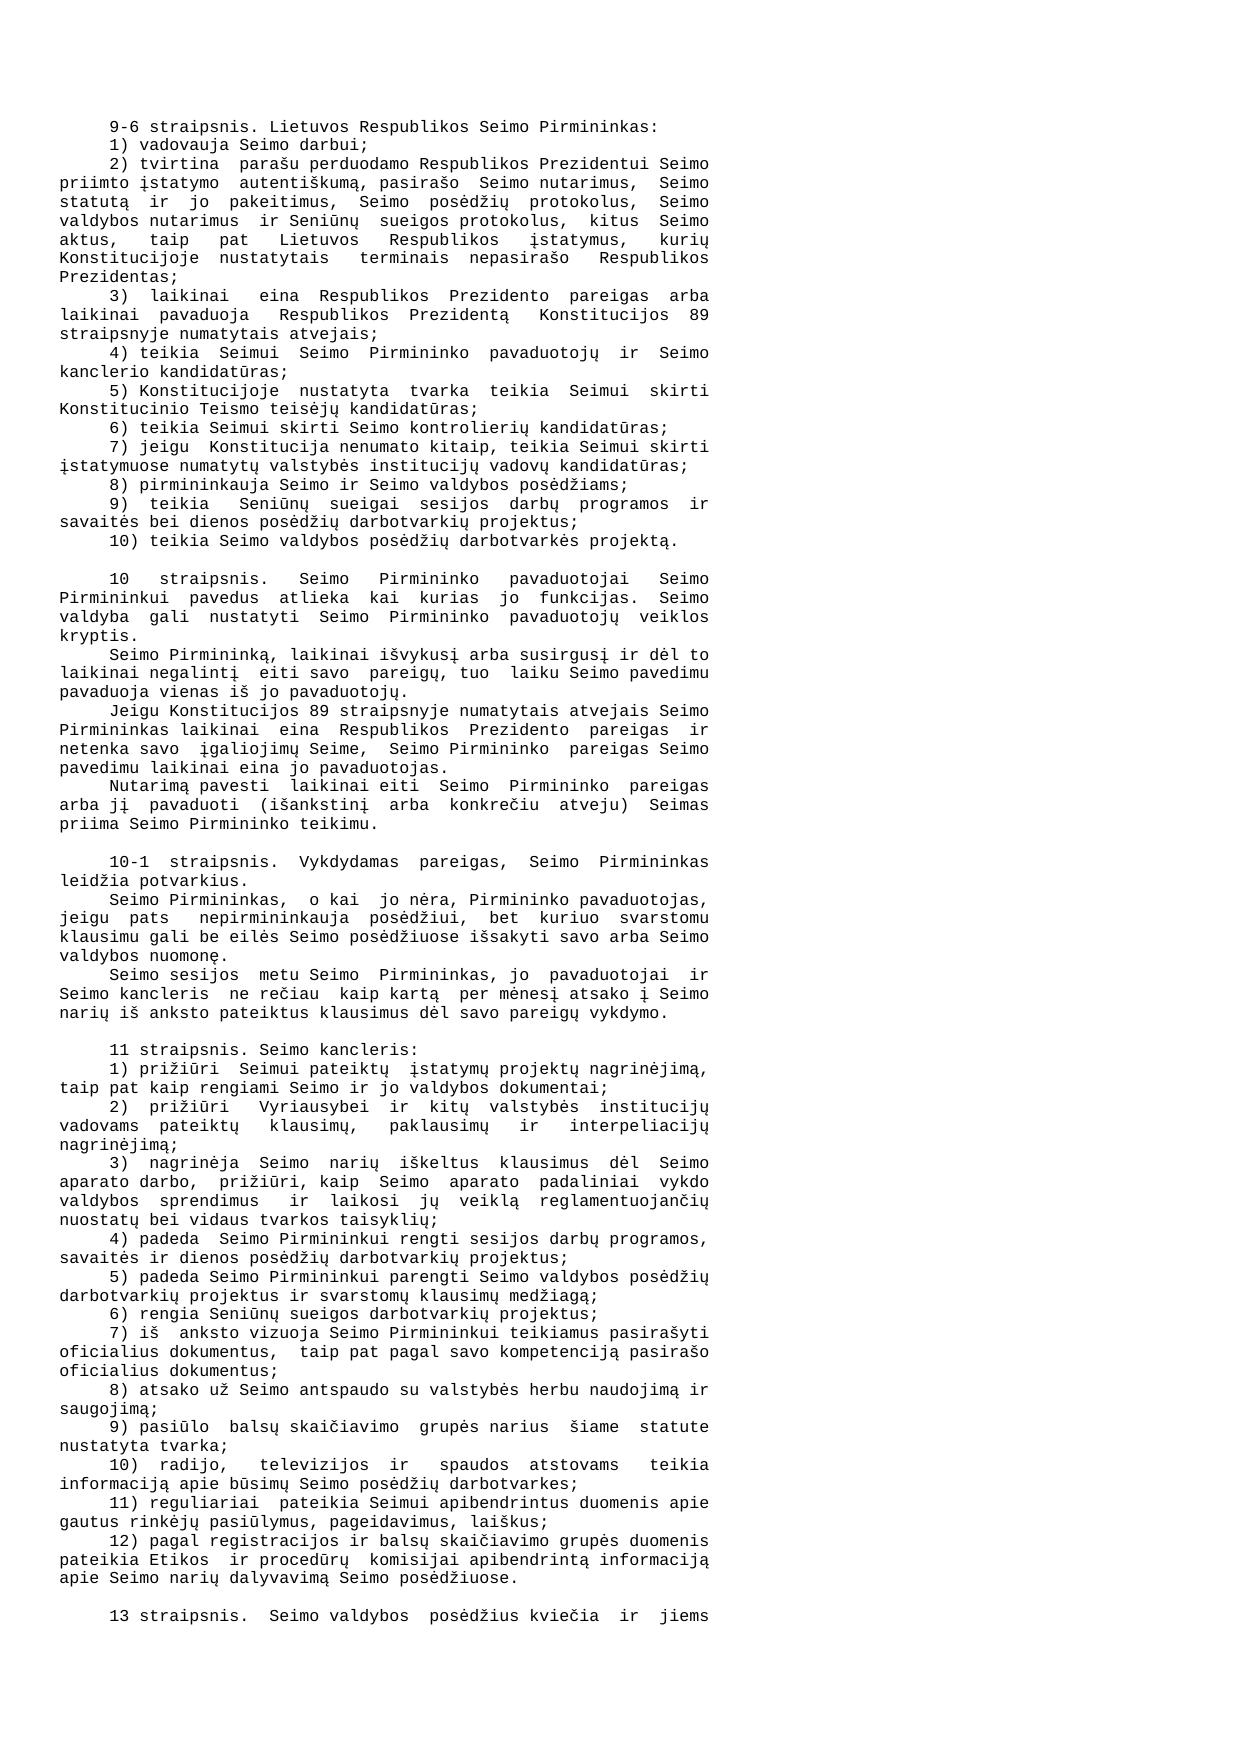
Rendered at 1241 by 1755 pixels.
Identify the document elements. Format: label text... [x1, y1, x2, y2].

text oficialius dokumentus; [59, 1362, 1122, 1381]
text 6) teikia Seimui skirti Seimo kontrolierių kandidatūras; [59, 420, 1122, 439]
text 5) Konstitucijoje nustatyta tvarka teikia Seimui skirti [59, 382, 1122, 401]
text valdyba gali nustatyti Seimo Pirmininko pavaduotojų veiklos [59, 608, 1122, 627]
text Pirmininkas laikinai eina Respublikos Prezidento pareigas ir [59, 721, 1122, 740]
text 1) prižiūri Seimui pateiktų įstatymų projektų nagrinėjimą, [59, 1061, 1122, 1080]
text 4) padeda Seimo Pirmininkui rengti sesijos darbų programos, [59, 1231, 1122, 1249]
text 11) reguliariai pateikia Seimui apibendrintus duomenis apie [59, 1494, 1122, 1513]
text 5) padeda Seimo Pirmininkui parengti Seimo valdybos posėdžių [59, 1268, 1122, 1287]
text Konstitucinio Teismo teisėjų kandidatūras; [59, 401, 1122, 420]
text oficialius dokumentus, taip pat pagal savo kompetenciją pasirašo [59, 1344, 1122, 1362]
text 10) teikia Seimo valdybos posėdžių darbotvarkės projektą. [59, 533, 1122, 552]
text Jeigu Konstitucijos 89 straipsnyje numatytais atvejais Seimo [59, 703, 1122, 721]
text 7) jeigu Konstitucija nenumato kitaip, teikia Seimui skirti [59, 439, 1122, 457]
text valdybos sprendimus ir laikosi jų veiklą reglamentuojančių [59, 1193, 1122, 1212]
text 2) tvirtina parašu perduodamo Respublikos Prezidentui Seimo [59, 156, 1122, 175]
text Seimo kancleris ne rečiau kaip kartą per mėnesį atsako į Seimo [59, 985, 1122, 1004]
text 4) teikia Seimui Seimo Pirmininko pavaduotojų ir Seimo [59, 344, 1122, 363]
text 10-1 straipsnis. Vykdydamas pareigas, Seimo Pirmininkas [59, 853, 1122, 872]
text 7) iš anksto vizuoja Seimo Pirmininkui teikiamus pasirašyti [59, 1325, 1122, 1344]
text 8) atsako už Seimo antspaudo su valstybės herbu naudojimą ir [59, 1381, 1122, 1400]
text Prezidentas; [59, 269, 1122, 288]
text 3) laikinai eina Respublikos Prezidento pareigas arba [59, 288, 1122, 307]
text 10) radijo, televizijos ir spaudos atstovams teikia [59, 1457, 1122, 1476]
text 11 straipsnis. Seimo kancleris: [59, 1042, 1122, 1061]
text nagrinėjimą; [59, 1136, 1122, 1155]
text 8) pirmininkauja Seimo ir Seimo valdybos posėdžiams; [59, 476, 1122, 495]
text jeigu pats nepirmininkauja posėdžiui, bet kuriuo svarstomu [59, 910, 1122, 929]
text Seimo Pirmininką, laikinai išvykusį arba susirgusį ir dėl to [59, 646, 1122, 665]
text leidžia potvarkius. [59, 872, 1122, 891]
text laikinai pavaduoja Respublikos Prezidentą Konstitucijos 89 [59, 307, 1122, 326]
text 9) pasiūlo balsų skaičiavimo grupės narius šiame statute [59, 1419, 1122, 1438]
text savaitės ir dienos posėdžių darbotvarkių projektus; [59, 1249, 1122, 1268]
text straipsnyje numatytais atvejais; [59, 326, 1122, 344]
text gautus rinkėjų pasiūlymus, pageidavimus, laiškus; [59, 1513, 1122, 1532]
text aktus, taip pat Lietuvos Respublikos įstatymus, kurių [59, 231, 1122, 250]
text priimto įstatymo autentiškumą, pasirašo Seimo nutarimus, Seimo [59, 175, 1122, 193]
text nuostatų bei vidaus tvarkos taisyklių; [59, 1212, 1122, 1231]
text 9-6 straipsnis. Lietuvos Respublikos Seimo Pirmininkas: [59, 118, 1122, 137]
text valdybos nutarimus ir Seniūnų sueigos protokolus, kitus Seimo [59, 212, 1122, 231]
text savaitės bei dienos posėdžių darbotvarkių projektus; [59, 514, 1122, 533]
text 3) nagrinėja Seimo narių iškeltus klausimus dėl Seimo [59, 1155, 1122, 1174]
text statutą ir jo pakeitimus, Seimo posėdžių protokolus, Seimo [59, 193, 1122, 212]
text priima Seimo Pirmininko teikimu. [59, 816, 1122, 834]
text Seimo Pirmininkas, o kai jo nėra, Pirmininko pavaduotojas, [59, 891, 1122, 910]
text 12) pagal registracijos ir balsų skaičiavimo grupės duomenis [59, 1532, 1122, 1551]
text pavedimu laikinai eina jo pavaduotojas. [59, 759, 1122, 778]
text 1) vadovauja Seimo darbui; [59, 137, 1122, 156]
text 6) rengia Seniūnų sueigos darbotvarkių projektus; [59, 1306, 1122, 1325]
text įstatymuose numatytų valstybės institucijų vadovų kandidatūras; [59, 457, 1122, 476]
text laikinai negalintį eiti savo pareigų, tuo laiku Seimo pavedimu [59, 665, 1122, 684]
text narių iš anksto pateiktus klausimus dėl savo pareigų vykdymo. [59, 1004, 1122, 1023]
text Seimo sesijos metu Seimo Pirmininkas, jo pavaduotojai ir [59, 967, 1122, 985]
text pateikia Etikos ir procedūrų komisijai apibendrintą informaciją [59, 1551, 1122, 1570]
text Pirmininkui pavedus atlieka kai kurias jo funkcijas. Seimo [59, 589, 1122, 608]
text saugojimą; [59, 1400, 1122, 1419]
text valdybos nuomonę. [59, 948, 1122, 967]
text kanclerio kandidatūras; [59, 363, 1122, 382]
text 10 straipsnis. Seimo Pirmininko pavaduotojai Seimo [59, 571, 1122, 589]
text netenka savo įgaliojimų Seime, Seimo Pirmininko pareigas Seimo [59, 740, 1122, 759]
text aparato darbo, prižiūri, kaip Seimo aparato padaliniai vykdo [59, 1174, 1122, 1193]
text informaciją apie būsimų Seimo posėdžių darbotvarkes; [59, 1476, 1122, 1494]
text nustatyta tvarka; [59, 1438, 1122, 1457]
text arba jį pavaduoti (išankstinį arba konkrečiu atveju) Seimas [59, 797, 1122, 816]
text taip pat kaip rengiami Seimo ir jo valdybos dokumentai; [59, 1080, 1122, 1098]
text Konstitucijoje nustatytais terminais nepasirašo Respublikos [59, 250, 1122, 269]
text 2) prižiūri Vyriausybei ir kitų valstybės institucijų [59, 1098, 1122, 1117]
text 13 straipsnis. Seimo valdybos posėdžius kviečia ir jiems [59, 1608, 1122, 1626]
text vadovams pateiktų klausimų, paklausimų ir interpeliacijų [59, 1117, 1122, 1136]
text kryptis. [59, 627, 1122, 646]
text 9) teikia Seniūnų sueigai sesijos darbų programos ir [59, 495, 1122, 514]
text klausimu gali be eilės Seimo posėdžiuose išsakyti savo arba Seimo [59, 929, 1122, 948]
text Nutarimą pavesti laikinai eiti Seimo Pirmininko pareigas [59, 778, 1122, 797]
text pavaduoja vienas iš jo pavaduotojų. [59, 684, 1122, 703]
text darbotvarkių projektus ir svarstomų klausimų medžiagą; [59, 1287, 1122, 1306]
text apie Seimo narių dalyvavimą Seimo posėdžiuose. [59, 1570, 1122, 1589]
